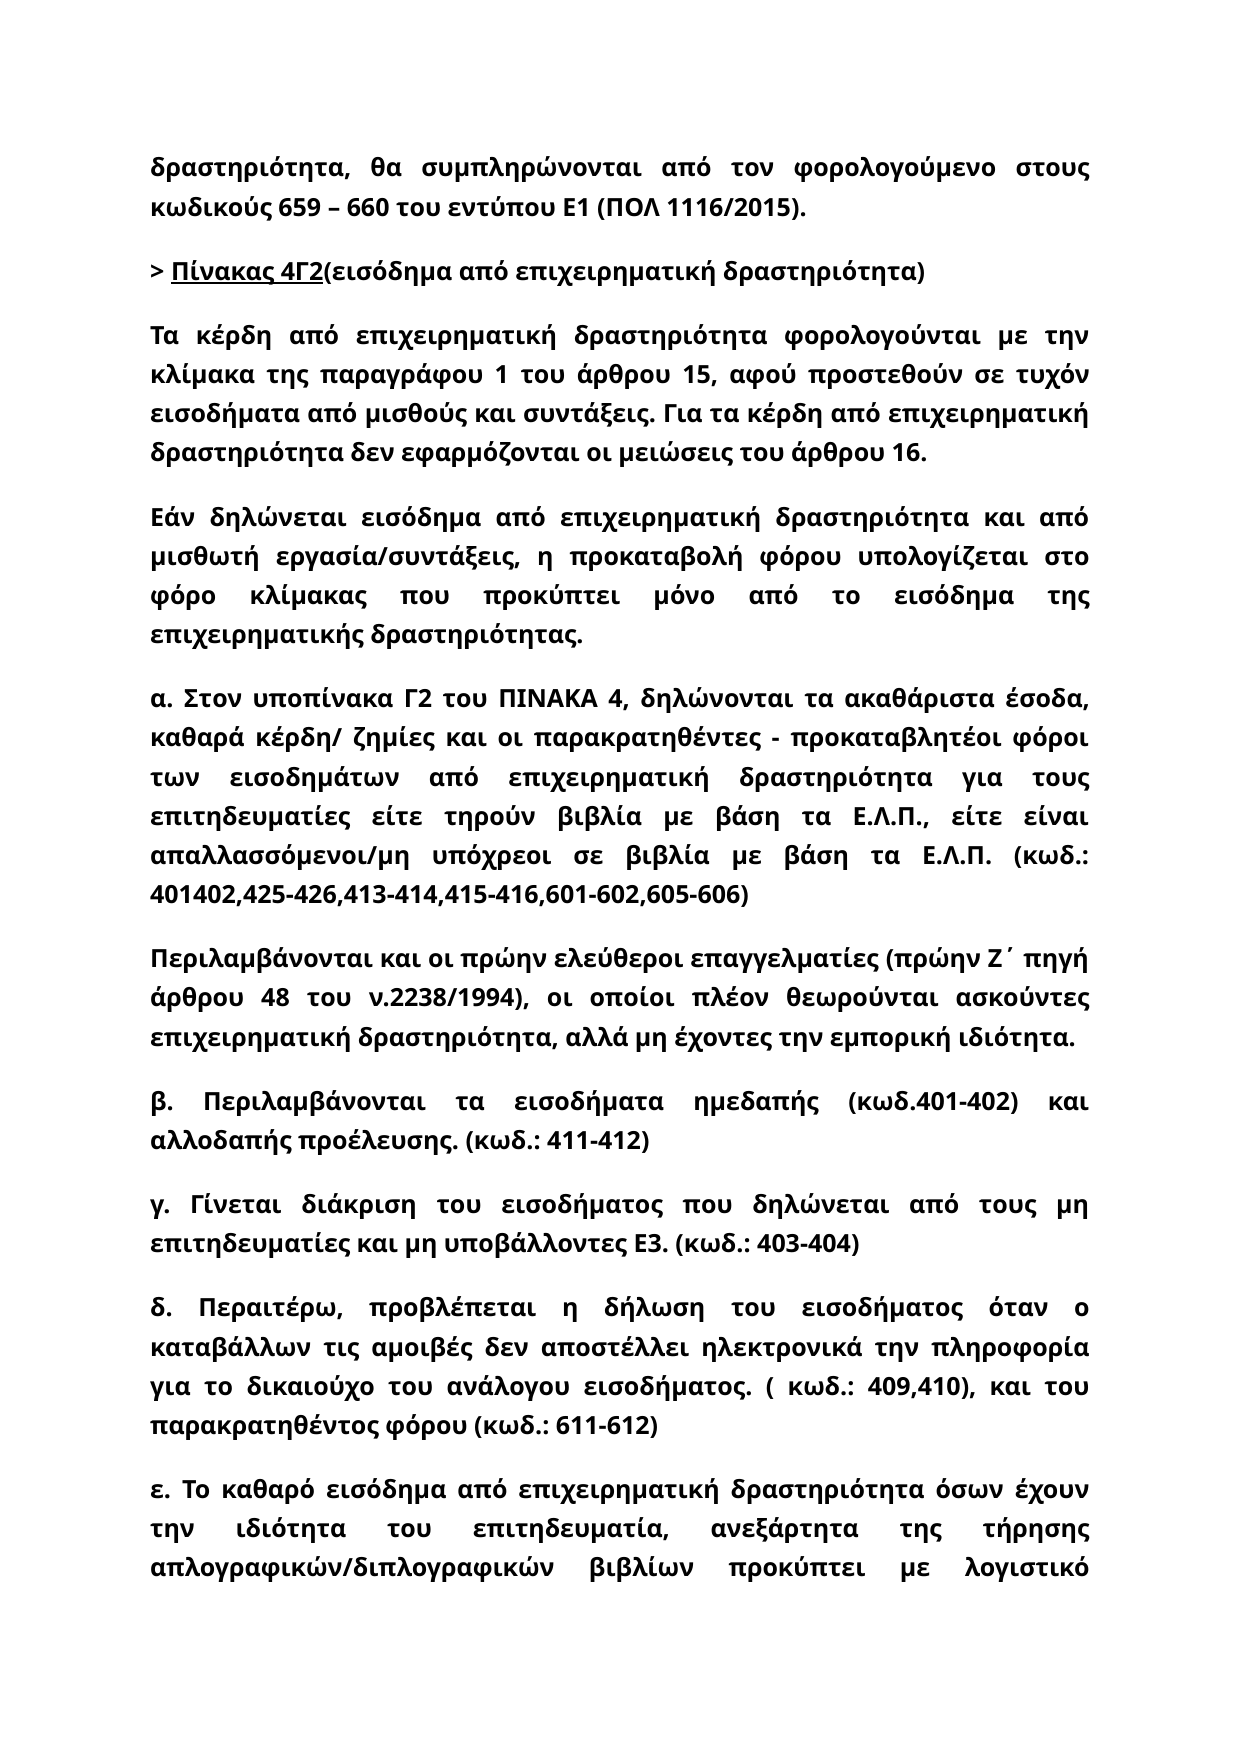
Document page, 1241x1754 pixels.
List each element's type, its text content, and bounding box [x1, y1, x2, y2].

text δ. Περαιτέρω, προβλέπεται η δήλωση του εισοδήματος όταν ο καταβάλλων τις αμοιβές δεν αποστέλλει ηλεκτρονικά την πληροφορία για το δικαιούχο του ανάλογου εισοδήματος. ( κωδ.: 409,410), και του παρακρατηθέντος φόρου (κωδ.: 611-612) [150, 1290, 1090, 1442]
text γ. Γίνεται διάκριση του εισοδήματος που δηλώνεται από τους μη επιτηδευματίες και μη υποβάλλοντες Ε3. (κωδ.: 403-404) [150, 1187, 1090, 1260]
text δραστηριότητα, θα συμπληρώνονται από τον φορολογούμενο στους κωδικούς 659 – 660 του εντύπου Ε1 (ΠΟΛ 1116/2015). [150, 150, 1090, 223]
text ε. Το καθαρό εισόδημα από επιχειρηματική δραστηριότητα όσων έχουν την ιδιότητα του επιτηδευματία, ανεξάρτητα της τήρησης απλογραφικών/διπλογραφικών βιβλίων προκύπτει με λογιστικό [150, 1472, 1090, 1584]
text Τα κέρδη από επιχειρηματική δραστηριότητα φορολογούνται με την κλίμακα της παραγράφου 1 του άρθρου 15, αφού προστεθούν σε τυχόν εισοδήματα από μισθούς και συντάξεις. Για τα κέρδη από επιχειρηματική δραστηριότητα δεν εφαρμόζονται οι μειώσεις του άρθρου 16. [150, 317, 1090, 469]
text > Πίνακας 4Γ2(εισόδημα από επιχειρηματική δραστηριότητα) [150, 253, 1090, 287]
text β. Περιλαμβάνονται τα εισοδήματα ημεδαπής (κωδ.401-402) και αλλοδαπής προέλευσης. (κωδ.: 411-412) [150, 1083, 1090, 1157]
text Εάν δηλώνεται εισόδημα από επιχειρηματική δραστηριότητα και από μισθωτή εργασία/συντάξεις, η προκαταβολή φόρου υπολογίζεται στο φόρο κλίμακας που προκύπτει μόνο από το εισόδημα της επιχειρηματικής δραστηριότητας. [150, 499, 1090, 651]
text Περιλαμβάνονται και οι πρώην ελεύθεροι επαγγελματίες (πρώην Ζ΄ πηγή άρθρου 48 του ν.2238/1994), οι οποίοι πλέον θεωρούνται ασκούντες επιχειρηματική δραστηριότητα, αλλά μη έχοντες την εμπορική ιδιότητα. [150, 941, 1090, 1053]
text α. Στον υποπίνακα Γ2 του ΠΙΝΑΚΑ 4, δηλώνονται τα ακαθάριστα έσοδα, καθαρά κέρδη/ ζημίες και οι παρακρατηθέντες - προκαταβλητέοι φόροι των εισοδημάτων από επιχειρηματική δραστηριότητα για τους επιτηδευματίες είτε τηρούν βιβλία με βάση τα Ε.Λ.Π., είτε είναι απαλλασσόμενοι/μη υπόχρεοι σε βιβλία με βάση τα Ε.Λ.Π. (κωδ.: 401402,425-426,413-414,415-416,601-602,605-606) [150, 681, 1090, 911]
